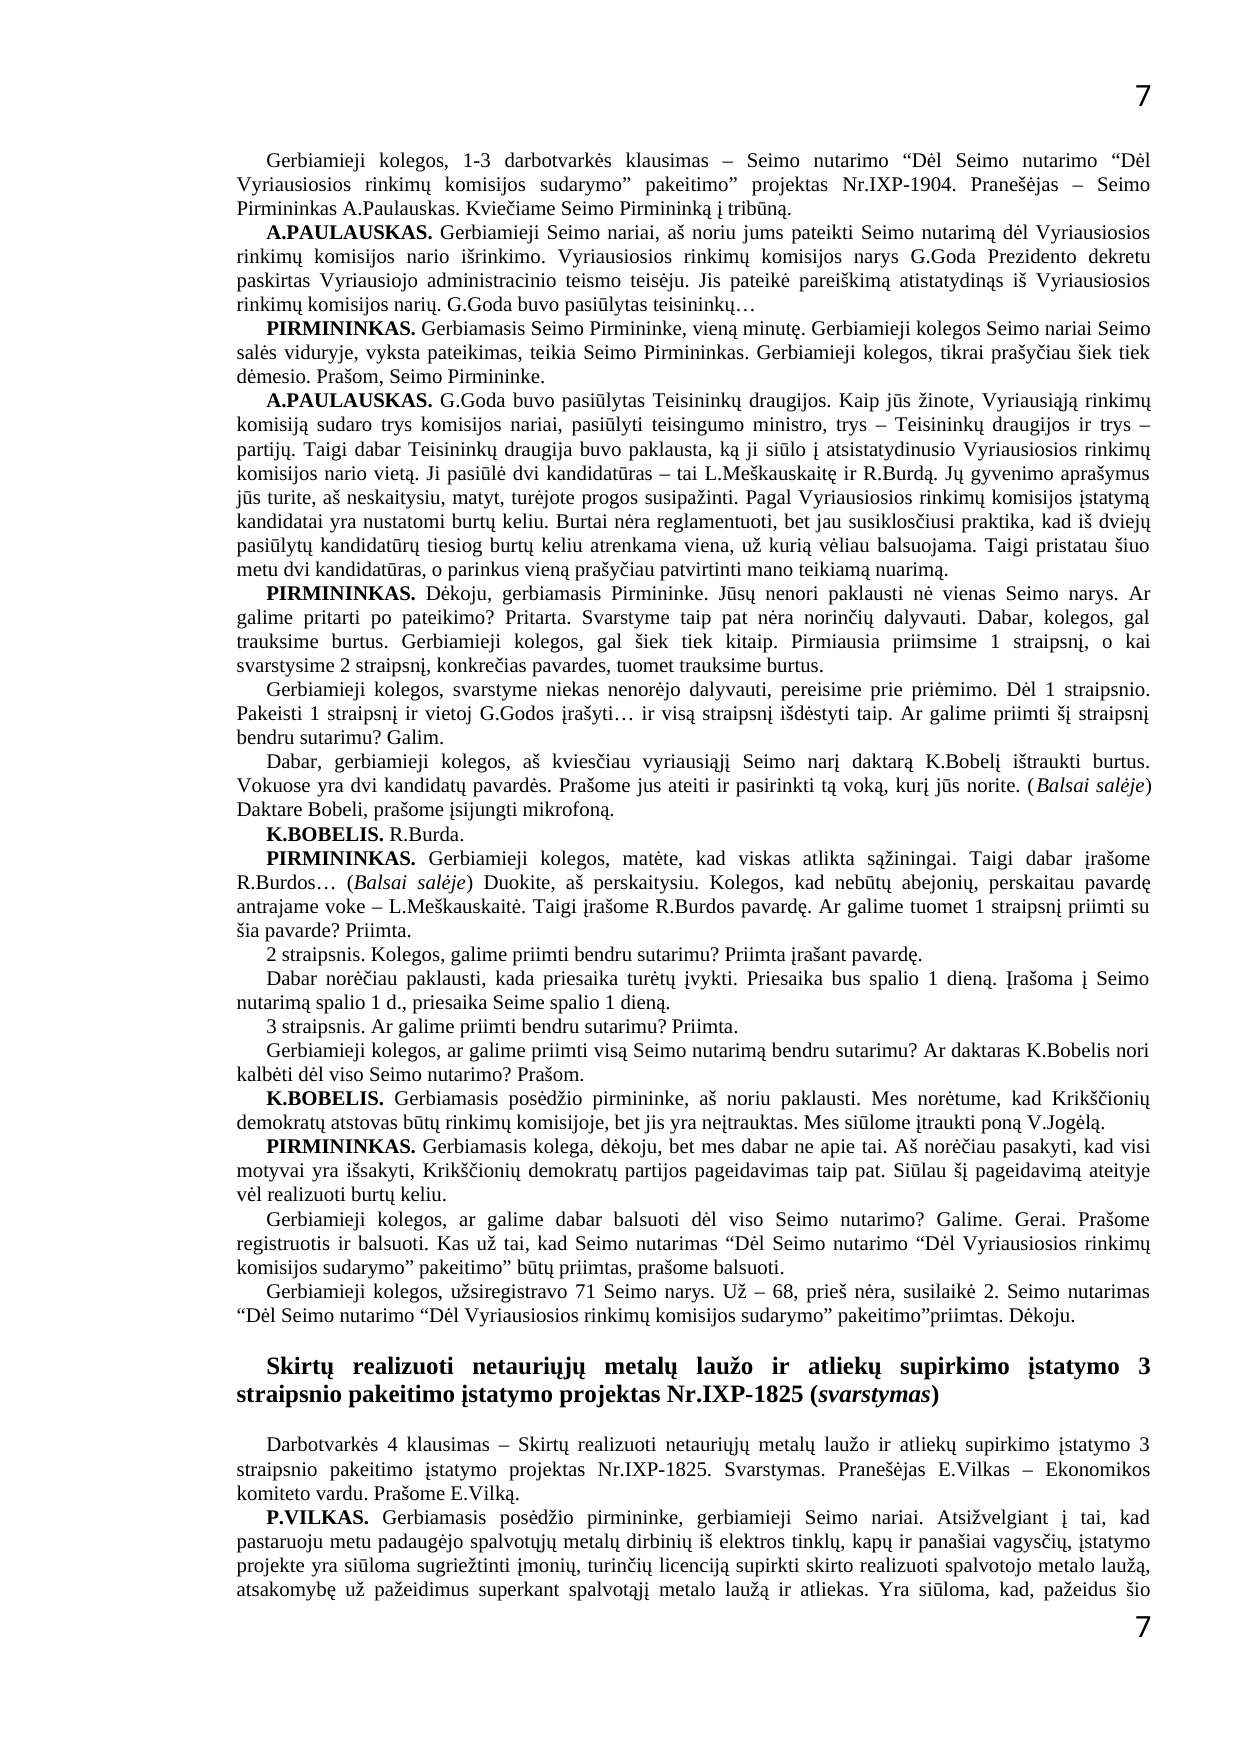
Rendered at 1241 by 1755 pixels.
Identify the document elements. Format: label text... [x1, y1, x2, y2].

text PIRMININKAS. Gerbiamasis Seimo Pirmininke, vieną minutę. Gerbiamieji kolegos Seimo nariai Seimo salės viduryje, vyksta pateikimas, teikia Seimo Pirmininkas. Gerbiamieji kolegos, tikrai prašyčiau šiek tiek dėmesio. Prašom, Seimo Pirmininke. [236, 316, 1152, 388]
text Gerbiamieji kolegos, 1-3 darbotvarkės klausimas – Seimo nutarimo “Dėl Seimo nutarimo “Dėl Vyriausiosios rinkimų komisijos sudarymo” pakeitimo” projektas Nr.IXP-1904. Pranešėjas – Seimo Pirmininkas A.Paulauskas. Kviečiame Seimo Pirmininką į tribūną. [236, 148, 1152, 220]
text P.VILKAS. Gerbiamasis posėdžio pirmininke, gerbiamieji Seimo nariai. Atsižvelgiant į tai, kad pastaruoju metu padaugėjo spalvotųjų metalų dirbinių iš elektros tinklų, kapų ir panašiai vagysčių, įstatymo projekte yra siūloma sugriežtinti įmonių, turinčių licenciją supirkti skirto realizuoti spalvotojo metalo laužą, atsakomybę už pažeidimus superkant spalvotąjį metalo laužą ir atliekas. Yra siūloma, kad, pažeidus šio [236, 1504, 1152, 1601]
text A.PAULAUSKAS. G.Goda buvo pasiūlytas Teisininkų draugijos. Kaip jūs žinote, Vyriausiąją rinkimų komisiją sudaro trys komisijos nariai, pasiūlyti teisingumo ministro, trys – Teisininkų draugijos ir trys – partijų. Taigi dabar Teisininkų draugija buvo paklausta, ką ji siūlo į atsistatydinusio Vyriausiosios rinkimų komisijos nario vietą. Ji pasiūlė dvi kandidatūras – tai L.Meškauskaitę ir R.Burdą. Jų gyvenimo aprašymus jūs turite, aš neskaitysiu, matyt, turėjote progos susipažinti. Pagal Vyriausiosios rinkimų komisijos įstatymą kandidatai yra nustatomi burtų keliu. Burtai nėra reglamentuoti, bet jau susiklosčiusi praktika, kad iš dviejų pasiūlytų kandidatūrų tiesiog burtų keliu atrenkama viena, už kurią vėliau balsuojama. Taigi pristatau šiuo metu dvi kandidatūras, o parinkus vieną prašyčiau patvirtinti mano teikiamą nuarimą. [236, 388, 1152, 581]
text Darbotvarkės 4 klausimas – Skirtų realizuoti netauriųjų metalų laužo ir atliekų supirkimo įstatymo 3 straipsnio pakeitimo įstatymo projektas Nr.IXP-1825. Svarstymas. Pranešėjas E.Vilkas – Ekonomikos komiteto vardu. Prašome E.Vilką. [236, 1432, 1152, 1504]
text K.BOBELIS. R.Burda. [236, 821, 1152, 846]
text Skirtų realizuoti netauriųjų metalų laužo ir atliekų supirkimo įstatymo 3 straipsnio pakeitimo įstatymo projektas Nr.IXP-1825 (svarstymas) [236, 1351, 1152, 1408]
text PIRMININKAS. Gerbiamasis kolega, dėkoju, bet mes dabar ne apie tai. Aš norėčiau pasakyti, kad visi motyvai yra išsakyti, Krikščionių demokratų partijos pageidavimas taip pat. Siūlau šį pageidavimą ateityje vėl realizuoti burtų keliu. [236, 1134, 1152, 1206]
text 2 straipsnis. Kolegos, galime priimti bendru sutarimu? Priimta įrašant pavardę. [236, 942, 1152, 966]
text Gerbiamieji kolegos, ar galime priimti visą Seimo nutarimą bendru sutarimu? Ar daktaras K.Bobelis nori kalbėti dėl viso Seimo nutarimo? Prašom. [236, 1038, 1152, 1086]
text Dabar norėčiau paklausti, kada priesaika turėtų įvykti. Priesaika bus spalio 1 dieną. Įrašoma į Seimo nutarimą spalio 1 d., priesaika Seime spalio 1 dieną. [236, 966, 1152, 1014]
text PIRMININKAS. Gerbiamieji kolegos, matėte, kad viskas atlikta sąžiningai. Taigi dabar įrašome R.Burdos… (Balsai salėje) Duokite, aš perskaitysiu. Kolegos, kad nebūtų abejonių, perskaitau pavardę antrajame voke – L.Meškauskaitė. Taigi įrašome R.Burdos pavardę. Ar galime tuomet 1 straipsnį priimti su šia pavarde? Priimta. [236, 846, 1152, 942]
text Gerbiamieji kolegos, užsiregistravo 71 Seimo narys. Už – 68, prieš nėra, susilaikė 2. Seimo nutarimas “Dėl Seimo nutarimo “Dėl Vyriausiosios rinkimų komisijos sudarymo” pakeitimo”priimtas. Dėkoju. [236, 1279, 1152, 1327]
text PIRMININKAS. Dėkoju, gerbiamasis Pirmininke. Jūsų nenori paklausti nė vienas Seimo narys. Ar galime pritarti po pateikimo? Pritarta. Svarstyme taip pat nėra norinčių dalyvauti. Dabar, kolegos, gal trauksime burtus. Gerbiamieji kolegos, gal šiek tiek kitaip. Pirmiausia priimsime 1 straipsnį, o kai svarstysime 2 straipsnį, konkrečias pavardes, tuomet trauksime burtus. [236, 581, 1152, 677]
text K.BOBELIS. Gerbiamasis posėdžio pirmininke, aš noriu paklausti. Mes norėtume, kad Krikščionių demokratų atstovas būtų rinkimų komisijoje, bet jis yra neįtrauktas. Mes siūlome įtraukti poną V.Jogėlą. [236, 1086, 1152, 1134]
text 3 straipsnis. Ar galime priimti bendru sutarimu? Priimta. [236, 1014, 1152, 1038]
text A.PAULAUSKAS. Gerbiamieji Seimo nariai, aš noriu jums pateikti Seimo nutarimą dėl Vyriausiosios rinkimų komisijos nario išrinkimo. Vyriausiosios rinkimų komisijos narys G.Goda Prezidento dekretu paskirtas Vyriausiojo administracinio teismo teisėju. Jis pateikė pareiškimą atistatydinąs iš Vyriausiosios rinkimų komisijos narių. G.Goda buvo pasiūlytas teisininkų… [236, 220, 1152, 316]
text Dabar, gerbiamieji kolegos, aš kviesčiau vyriausiąjį Seimo narį daktarą K.Bobelį ištraukti burtus. Vokuose yra dvi kandidatų pavardės. Prašome jus ateiti ir pasirinkti tą voką, kurį jūs norite. (Balsai salėje) Daktare Bobeli, prašome įsijungti mikrofoną. [236, 749, 1152, 821]
text Gerbiamieji kolegos, svarstyme niekas nenorėjo dalyvauti, pereisime prie priėmimo. Dėl 1 straipsnio. Pakeisti 1 straipsnį ir vietoj G.Godos įrašyti… ir visą straipsnį išdėstyti taip. Ar galime priimti šį straipsnį bendru sutarimu? Galim. [236, 677, 1152, 749]
text Gerbiamieji kolegos, ar galime dabar balsuoti dėl viso Seimo nutarimo? Galime. Gerai. Prašome registruotis ir balsuoti. Kas už tai, kad Seimo nutarimas “Dėl Seimo nutarimo “Dėl Vyriausiosios rinkimų komisijos sudarymo” pakeitimo” būtų priimtas, prašome balsuoti. [236, 1206, 1152, 1279]
